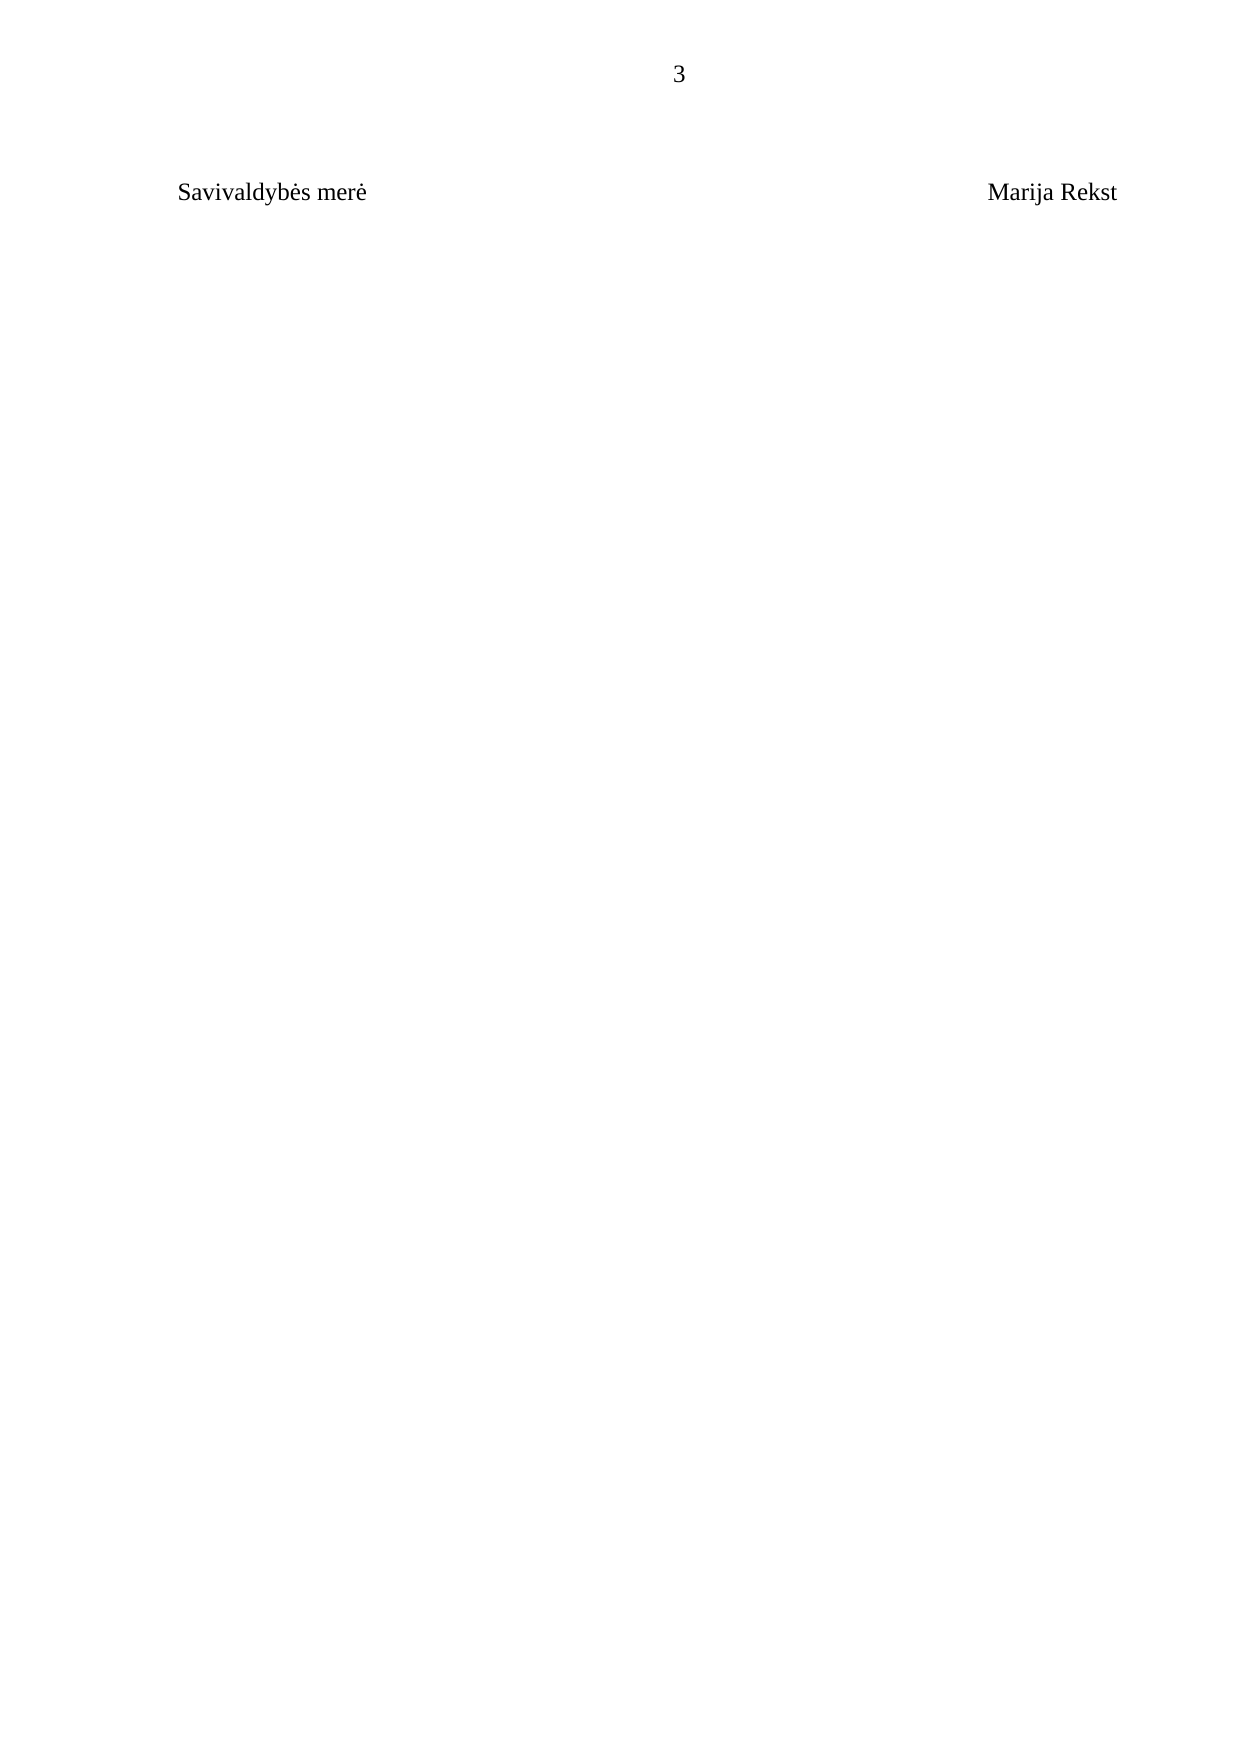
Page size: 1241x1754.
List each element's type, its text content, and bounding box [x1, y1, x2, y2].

text Savivaldybės merė Marija Rekst [177, 177, 1181, 206]
